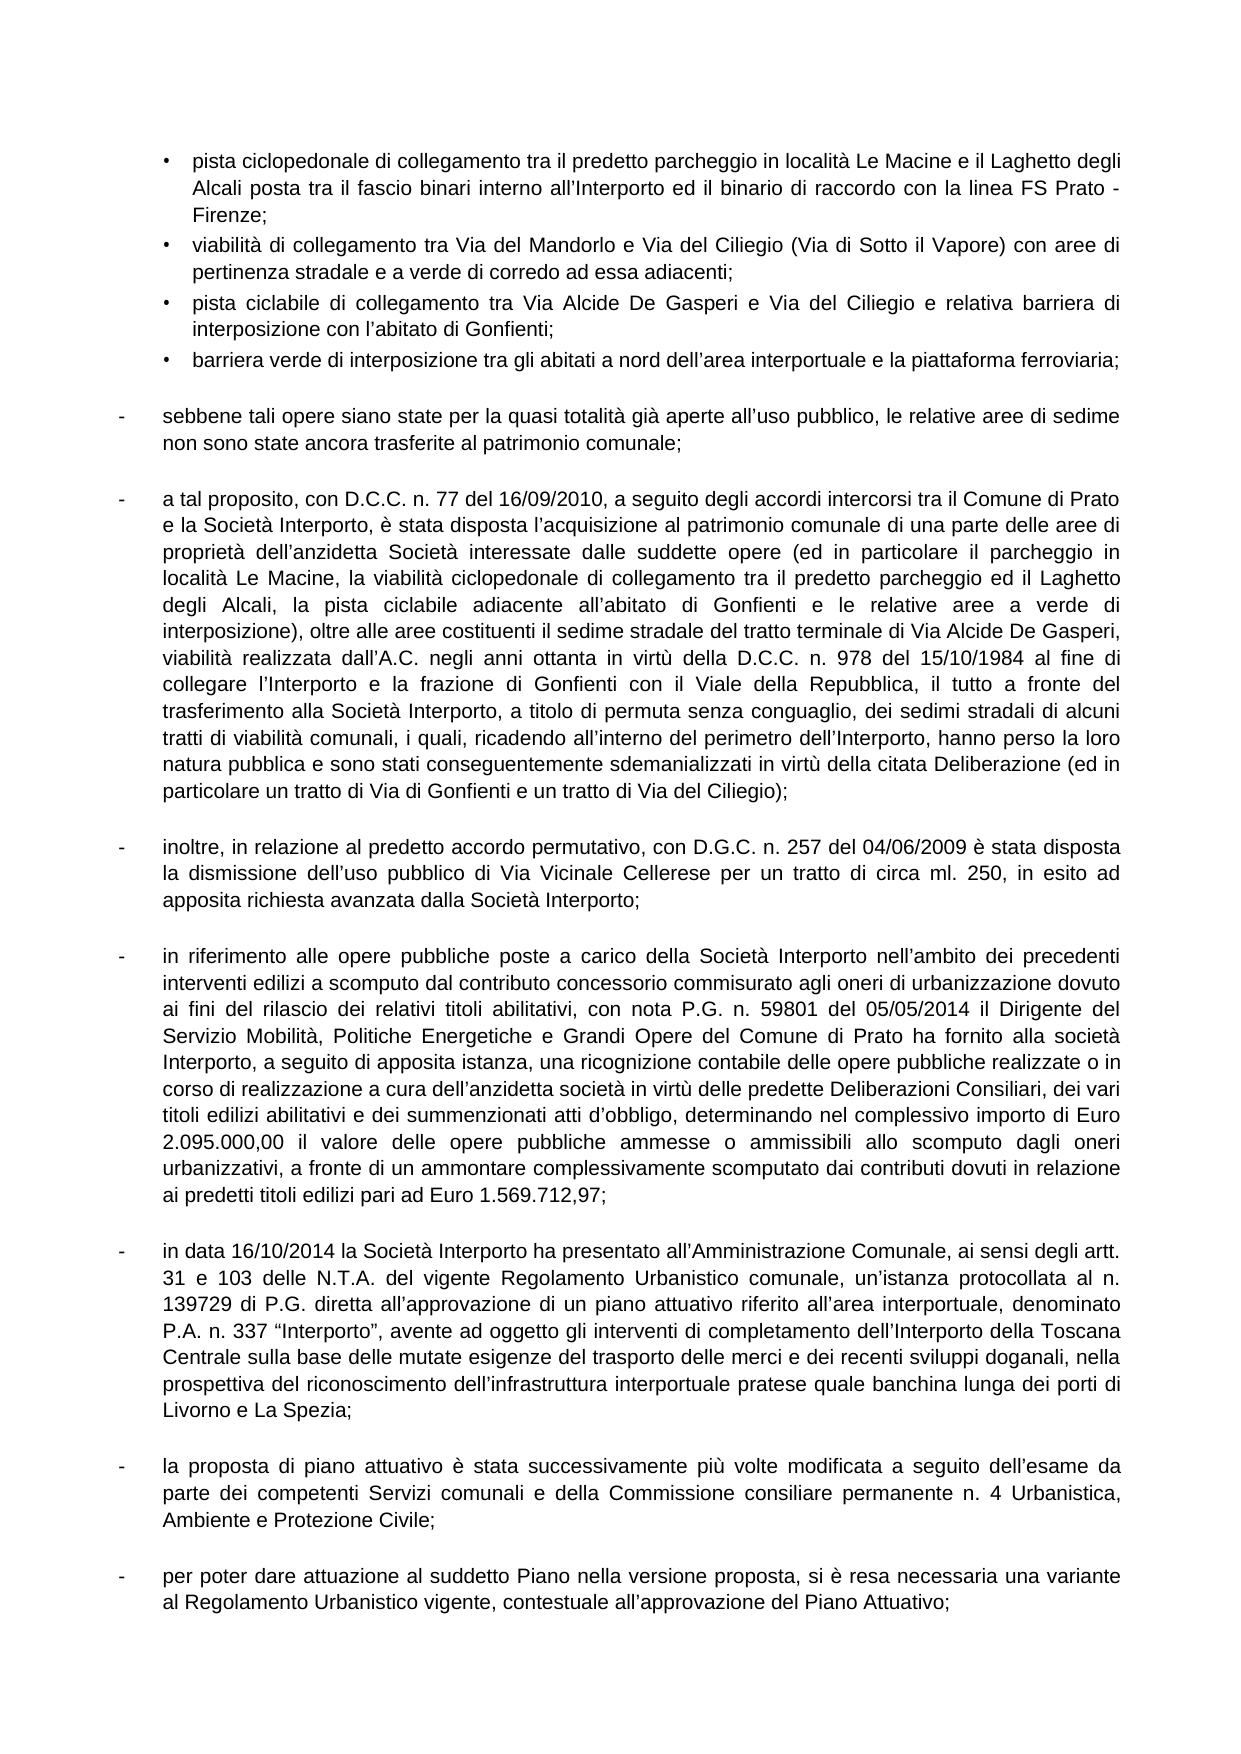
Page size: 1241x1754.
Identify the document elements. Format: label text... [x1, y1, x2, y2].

text • pista ciclabile di collegamento tra Via Alcide De Gasperi e Via del Ciliegio e relativa barriera di interposizione con l’abitato di Gonfienti; [162, 289, 1122, 342]
text - a tal proposito, con D.C.C. n. 77 del 16/09/2010, a seguito degli accordi intercorsi tra il Comune di Prato e la Società Interporto, è stata disposta l’acquisizione al patrimonio comunale di una parte delle aree di proprietà dell’anzidetta Società interessate dalle suddette opere (ed in particolare il parcheggio in località Le Macine, la viabilità ciclopedonale di collegamento tra il predetto parcheggio ed il Laghetto degli Alcali, la pista ciclabile adiacente all’abitato di Gonfienti e le relative aree a verde di interposizione), oltre alle aree costituenti il sedime stradale del tratto terminale di Via Alcide De Gasperi, viabilità realizzata dall’A.C. negli anni ottanta in virtù della D.C.C. n. 978 del 15/10/1984 al fine di collegare l’Interporto e la frazione di Gonfienti con il Viale della Repubblica, il tutto a fronte del trasferimento alla Società Interporto, a titolo di permuta senza conguaglio, dei sedimi stradali di alcuni tratti di viabilità comunali, i quali, ricadendo all’interno del perimetro dell’Interporto, hanno perso la loro natura pubblica e sono stati conseguentemente sdemanializzati in virtù della citata Deliberazione (ed in particolare un tratto di Via di Gonfienti e un tratto di Via del Ciliegio); [118, 485, 1122, 803]
text - sebbene tali opere siano state per la quasi totalità già aperte all’uso pubblico, le relative aree di sedime non sono state ancora trasferite al patrimonio comunale; [118, 402, 1122, 455]
text • viabilità di collegamento tra Via del Mandorlo e Via del Ciliegio (Via di Sotto il Vapore) con aree di pertinenza stradale e a verde di corredo ad essa adiacenti; [162, 231, 1122, 284]
text - in riferimento alle opere pubbliche poste a carico della Società Interporto nell’ambito dei precedenti interventi edilizi a scomputo dal contributo concessorio commisurato agli oneri di urbanizzazione dovuto ai fini del rilascio dei relativi titoli abilitativi, con nota P.G. n. 59801 del 05/05/2014 il Dirigente del Servizio Mobilità, Politiche Energetiche e Grandi Opere del Comune di Prato ha fornito alla società Interporto, a seguito di apposita istanza, una ricognizione contabile delle opere pubbliche realizzate o in corso di realizzazione a cura dell’anzidetta società in virtù delle predette Deliberazioni Consiliari, dei vari titoli edilizi abilitativi e dei summenzionati atti d’obbligo, determinando nel complessivo importo di Euro 2.095.000,00 il valore delle opere pubbliche ammesse o ammissibili allo scomputo dagli oneri urbanizzativi, a fronte di un ammontare complessivamente scomputato dai contributi dovuti in relazione ai predetti titoli edilizi pari ad Euro 1.569.712,97; [118, 942, 1122, 1208]
text - in data 16/10/2014 la Società Interporto ha presentato all’Amministrazione Comunale, ai sensi degli artt. 31 e 103 delle N.T.A. del vigente Regolamento Urbanistico comunale, un’istanza protocollata al n. 139729 di P.G. diretta all’approvazione di un piano attuativo riferito all’area interportuale, denominato P.A. n. 337 “Interporto”, avente ad oggetto gli interventi di completamento dell’Interporto della Toscana Centrale sulla base delle mutate esigenze del trasporto delle merci e dei recenti sviluppi doganali, nella prospettiva del riconoscimento dell’infrastruttura interportuale pratese quale banchina lunga dei porti di Livorno e La Spezia; [118, 1237, 1122, 1423]
text - inoltre, in relazione al predetto accordo permutativo, con D.G.C. n. 257 del 04/06/2009 è stata disposta la dismissione dell’uso pubblico di Via Vicinale Cellerese per un tratto di circa ml. 250, in esito ad apposita richiesta avanzata dalla Società Interporto; [118, 833, 1122, 913]
text • pista ciclopedonale di collegamento tra il predetto parcheggio in località Le Macine e il Laghetto degli Alcali posta tra il fascio binari interno all’Interporto ed il binario di raccordo con la linea FS Prato - Firenze; [162, 148, 1122, 227]
text - per poter dare attuazione al suddetto Piano nella versione proposta, si è resa necessaria una variante al Regolamento Urbanistico vigente, contestuale all’approvazione del Piano Attuativo; [118, 1562, 1122, 1615]
text • barriera verde di interposizione tra gli abitati a nord dell’area interportuale e la piattaforma ferroviaria; [162, 346, 1122, 373]
text - la proposta di piano attuativo è stata successivamente più volte modificata a seguito dell’esame da parte dei competenti Servizi comunali e della Commissione consiliare permanente n. 4 Urbanistica, Ambiente e Protezione Civile; [118, 1453, 1122, 1532]
